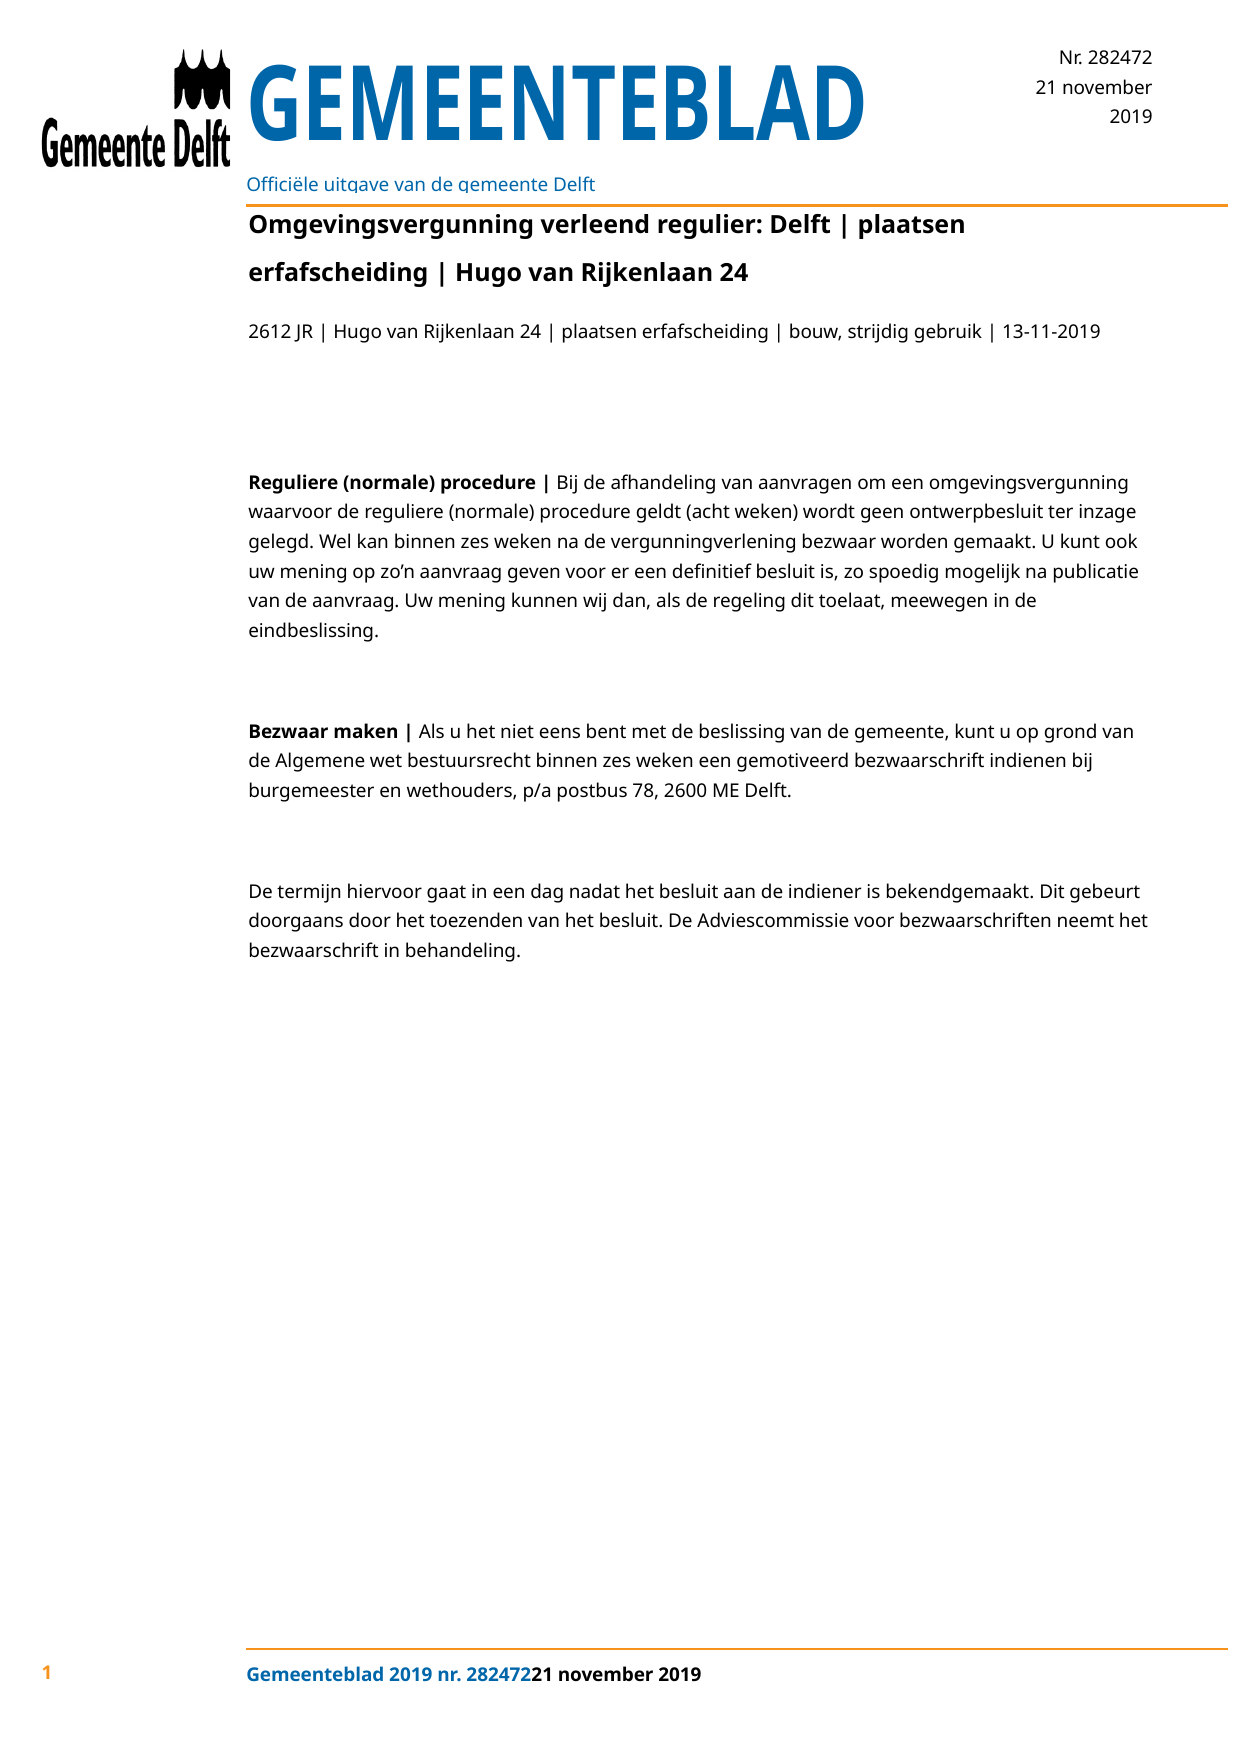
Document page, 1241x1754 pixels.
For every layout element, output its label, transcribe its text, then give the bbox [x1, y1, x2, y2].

picture [41, 47, 231, 172]
text De termijn hiervoor gaat in een dag nadat het besluit aan de indiener is bekendgemaakt. Dit gebeurt doorgaans door het toezenden van het besluit. De Adviescommissie voor bezwaarschriften neemt het bezwaarschrift in behandeling. [248, 878, 1152, 963]
text 2612 JR | Hugo van Rijkenlaan 24 | plaatsen erfafscheiding | bouw, strijdig gebruik | 13-11-2019 [248, 318, 1152, 344]
text Omgevingsvergunning verleend regulier: Delft | plaatsen erfafscheiding | Hugo van Rijkenlaan 24 [248, 207, 1152, 288]
text Bezwaar maken | Als u het niet eens bent met de beslissing van de gemeente, kunt u op grond van de Algemene wet bestuursrecht binnen zes weken een gemotiveerd bezwaarschrift indienen bij burgemeester en wethouders, p/a postbus 78, 2600 ME Delft. [248, 718, 1152, 803]
text Reguliere (normale) procedure | Bij de afhandeling van aanvragen om een omgevingsvergunning waarvoor de reguliere (normale) procedure geldt (acht weken) wordt geen ontwerpbesluit ter inzage gelegd. Wel kan binnen zes weken na de vergunningverlening bezwaar worden gemaakt. U kunt ook uw mening op zo’n aanvraag geven voor er een definitief besluit is, zo spoedig mogelijk na publicatie van de aanvraag. Uw mening kunnen wij dan, als de regeling dit toelaat, meewegen in de eindbeslissing. [248, 469, 1152, 643]
